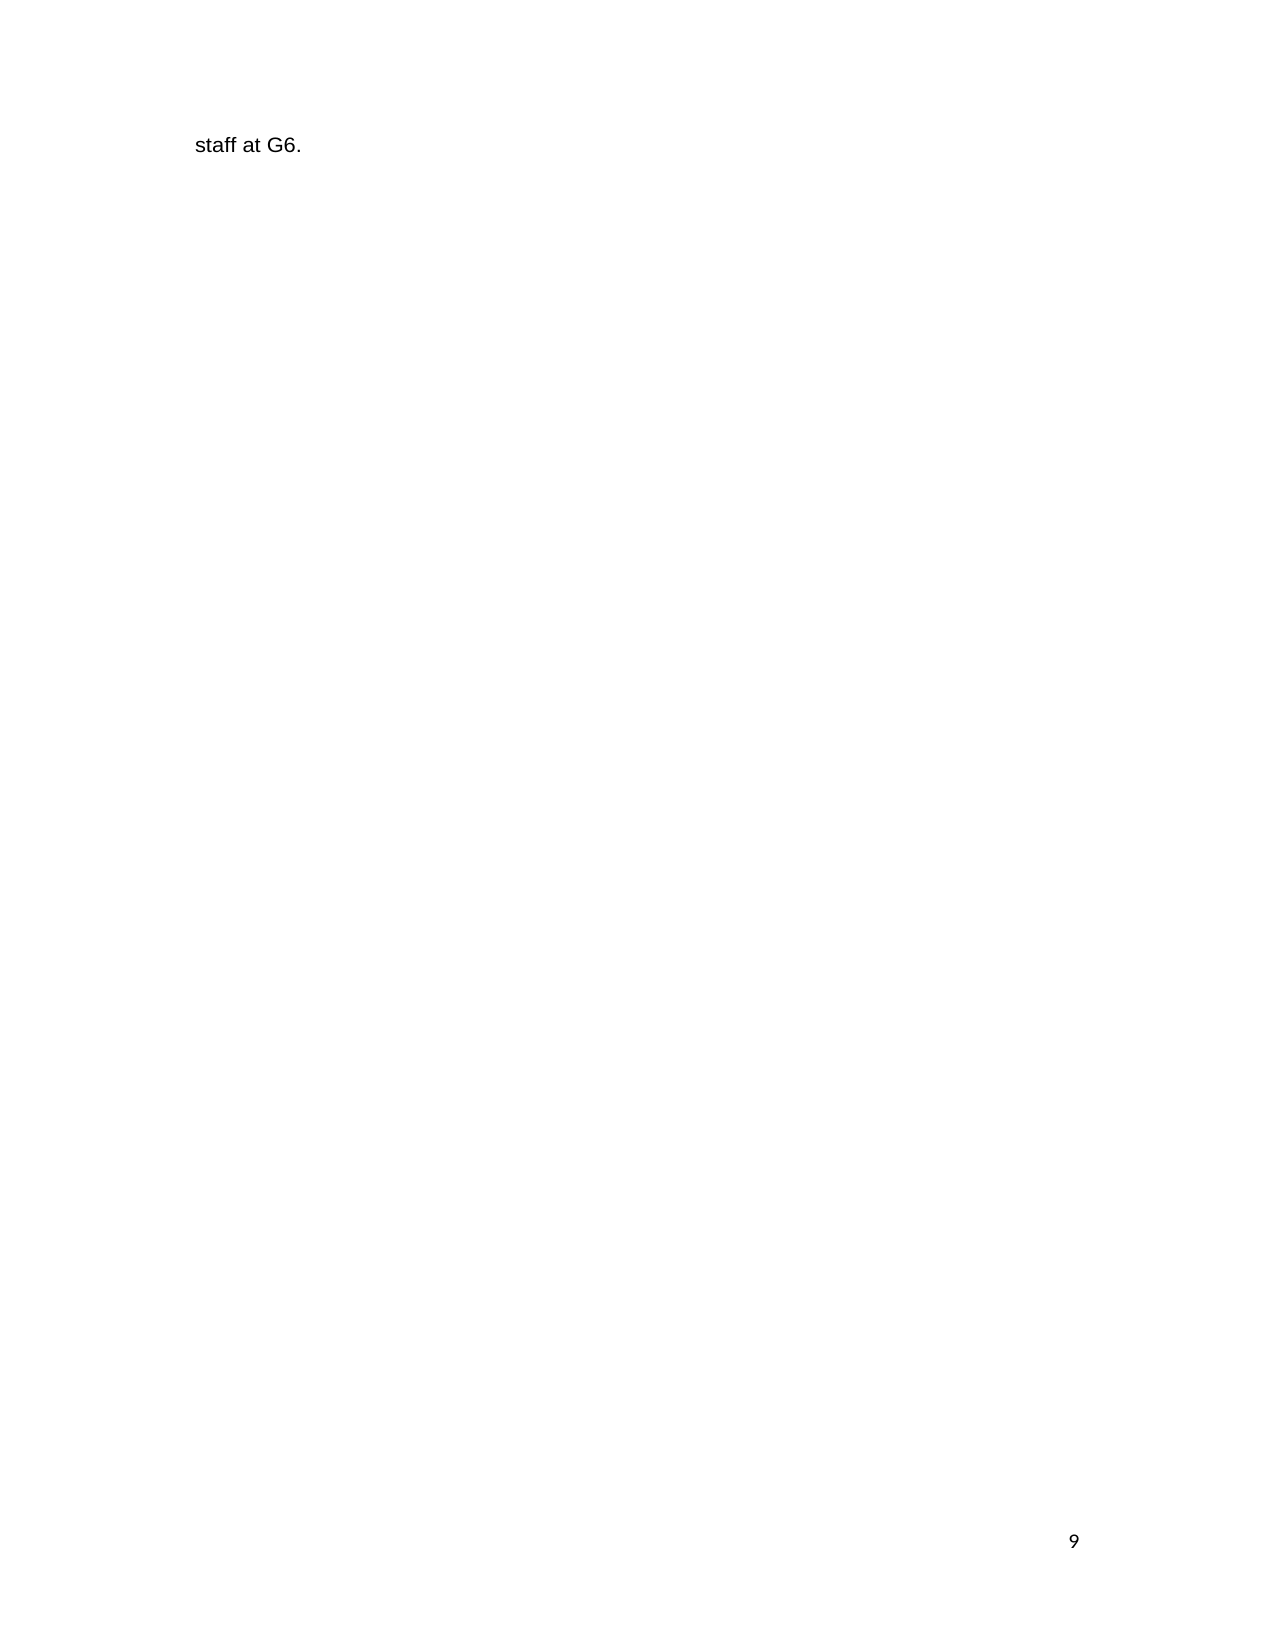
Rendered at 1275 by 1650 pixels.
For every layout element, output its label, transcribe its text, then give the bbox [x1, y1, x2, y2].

text staff at G6. [195, 133, 1078, 157]
